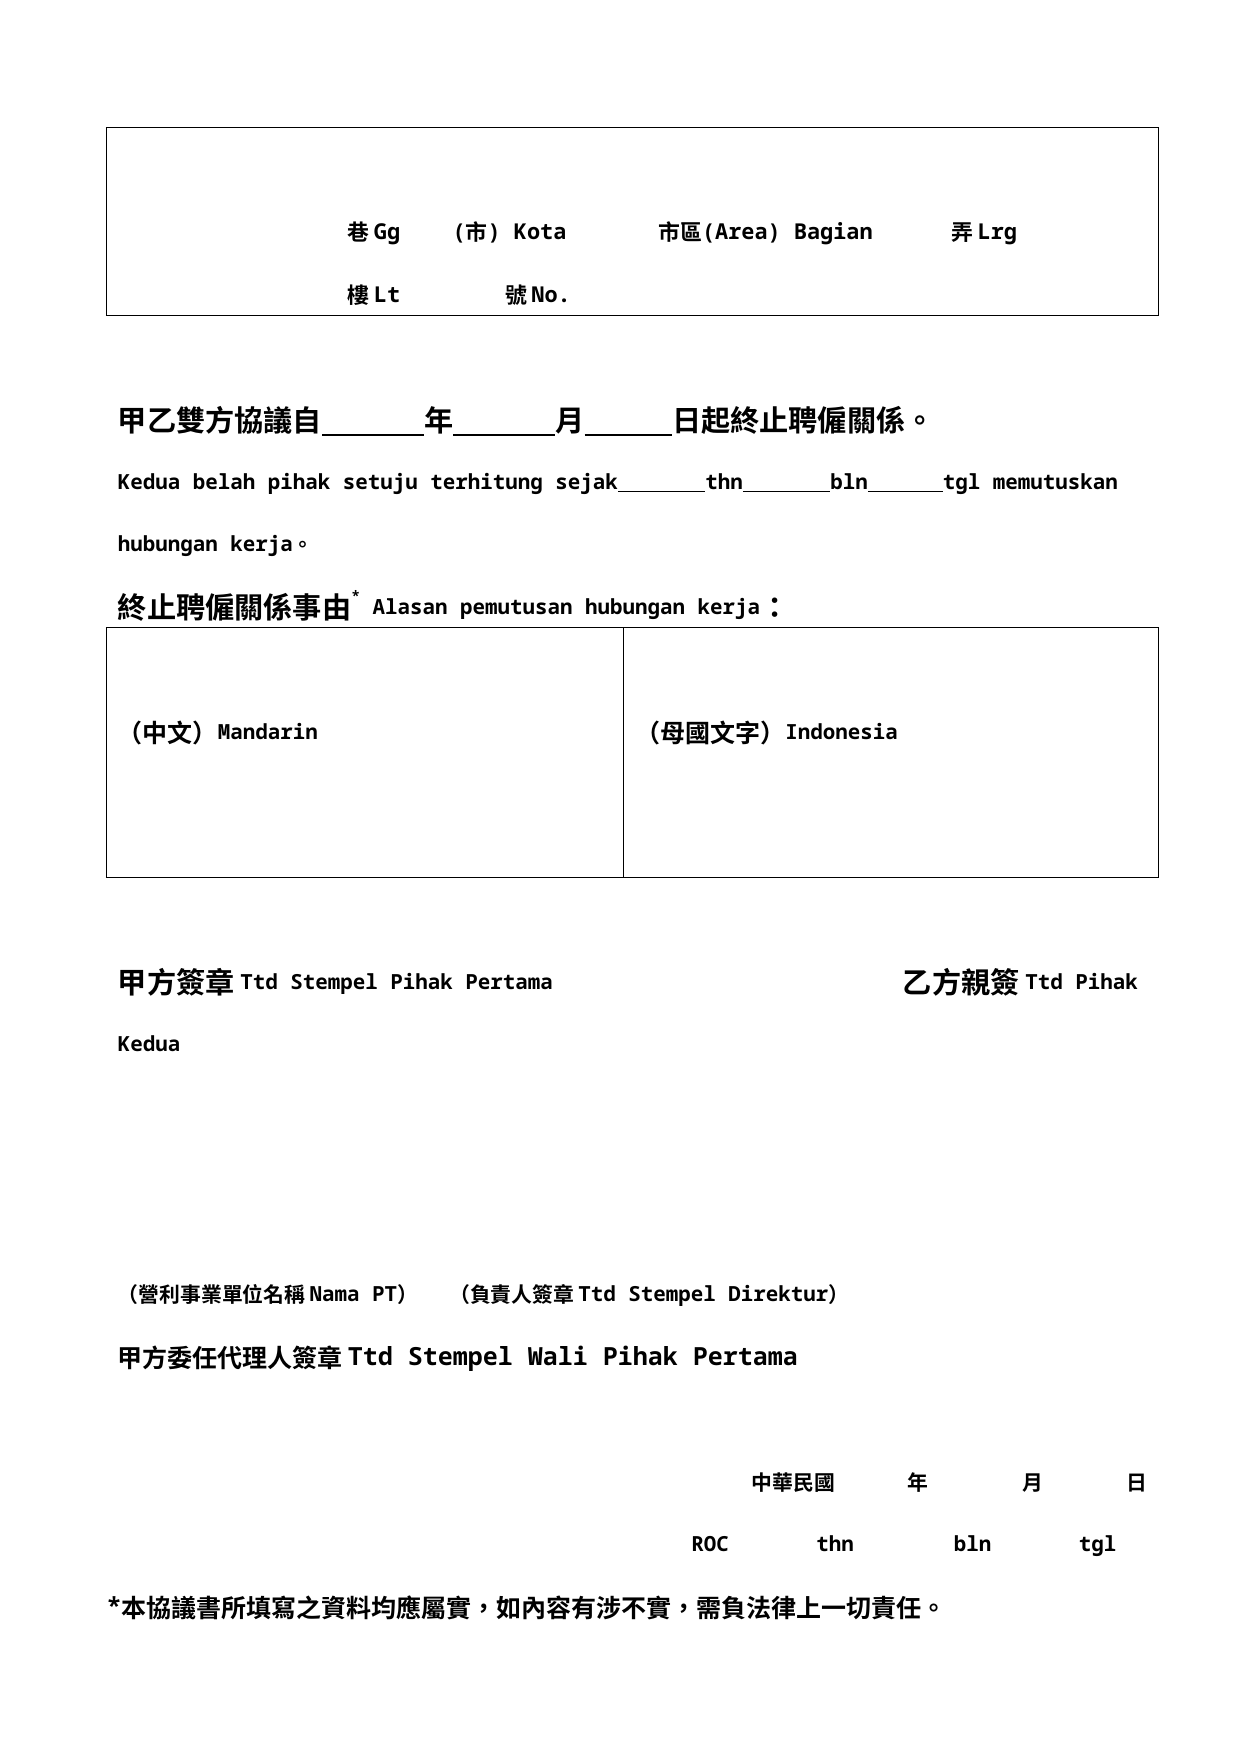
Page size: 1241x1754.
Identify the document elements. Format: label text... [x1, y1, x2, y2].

table_cell （中文）Mandarin [107, 628, 623, 877]
table_cell 甲乙雙方協議自 年 月 日起終止聘僱關係。 Kedua belah pihak setuju terhitung sejak thn bln tgl memutuskan hubungan kerja。 [106, 316, 1158, 564]
text *本協議書所填寫之資料均應屬實，如內容有涉不實，需負法律上一切責任。 [106, 1564, 1134, 1627]
table_cell 終止聘僱關係事由* Alasan pemutusan hubungan kerja： [106, 565, 1158, 627]
table_cell 中華民國 年 月 日 ROC thn bln tgl [106, 1414, 1158, 1564]
table_cell 巷Gg (市) Kota 市區(Area) Bagian 弄Lrg 樓Lt 號No. [107, 128, 1158, 314]
table_cell （母國文字）Indonesia [624, 628, 1158, 877]
table_cell 甲方簽章Ttd Stempel Pihak Pertama 乙方親簽Ttd Pihak Kedua （營利事業單位名稱Nama PT） （負責人簽章Ttd Stempel Direktur） [106, 878, 1158, 1314]
table_cell 甲方委任代理人簽章Ttd Stempel Wali Pihak Pertama [106, 1315, 1158, 1413]
